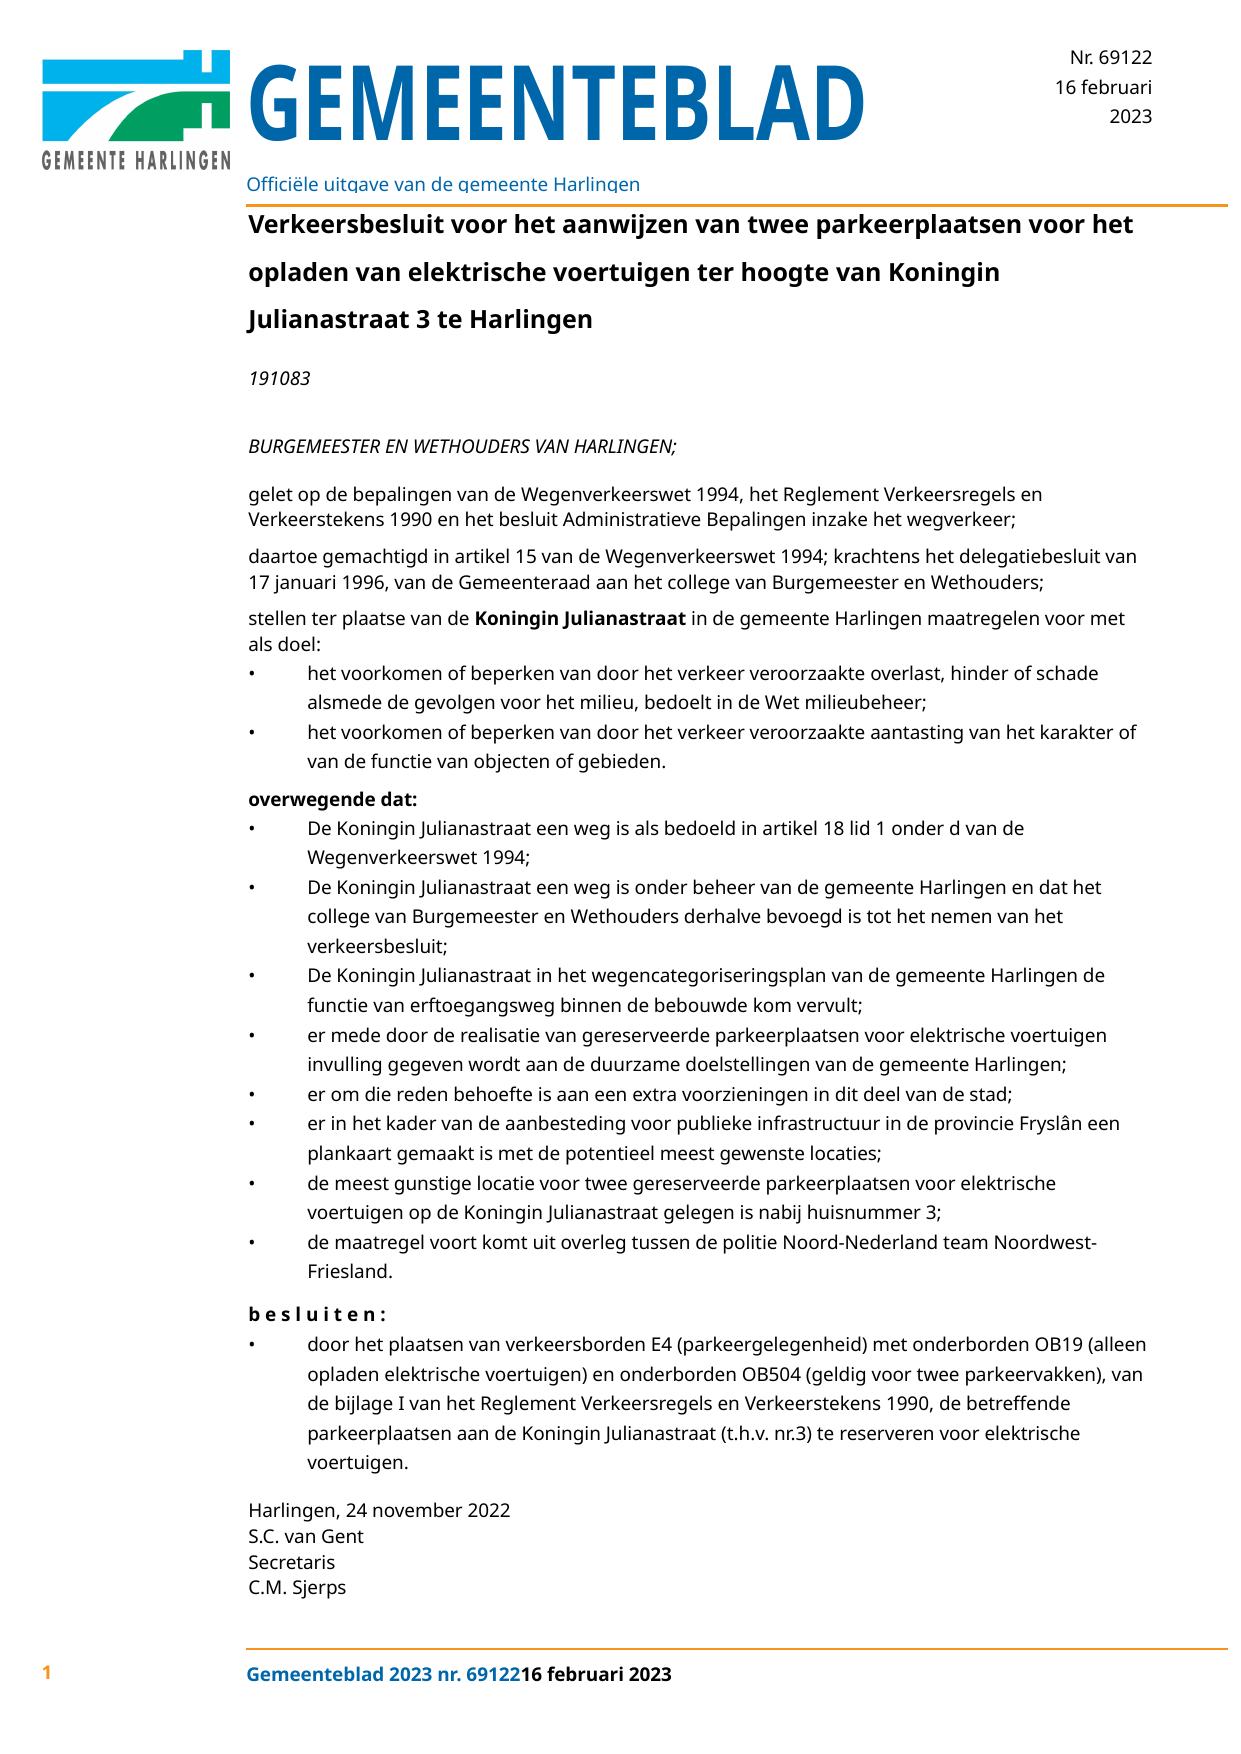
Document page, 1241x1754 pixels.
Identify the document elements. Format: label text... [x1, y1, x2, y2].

list De Koningin Julianastraat een weg is als bedoeld in artikel 18 lid 1 onder d van de Wegenverkeerswet 1994; [248, 815, 1152, 870]
text BURGEMEESTER EN WETHOUDERS VAN HARLINGEN; [248, 433, 1152, 459]
text Secretaris [248, 1549, 1152, 1574]
text Harlingen, 24 november 2022 [248, 1497, 1152, 1523]
list er in het kader van de aanbesteding voor publieke infrastructuur in de provincie Fryslân een plankaart gemaakt is met de potentieel meest gewenste locaties; [248, 1111, 1152, 1166]
text S.C. van Gent [248, 1523, 1152, 1549]
list het voorkomen of beperken van door het verkeer veroorzaakte aantasting van het karakter of van de functie van objecten of gebieden. [248, 719, 1152, 774]
list de maatregel voort komt uit overleg tussen de politie Noord-Nederland team Noordwest-Friesland. [248, 1229, 1152, 1284]
text 191083 [248, 366, 1152, 391]
text Verkeersbesluit voor het aanwijzen van twee parkeerplaatsen voor het opladen van elektrische voertuigen ter hoogte van Koningin Julianastraat 3 te Harlingen [248, 207, 1152, 336]
picture [41, 47, 231, 172]
list De Koningin Julianastraat een weg is onder beheer van de gemeente Harlingen en dat het college van Burgemeester en Wethouders derhalve bevoegd is tot het nemen van het verkeersbesluit; [248, 874, 1152, 959]
text daartoe gemachtigd in artikel 15 van de Wegenverkeerswet 1994; krachtens het delegatiebesluit van 17 januari 1996, van de Gemeenteraad aan het college van Burgemeester en Wethouders; [248, 543, 1152, 595]
list er om die reden behoefte is aan een extra voorzieningen in dit deel van de stad; [248, 1081, 1152, 1107]
list de meest gunstige locatie voor twee gereserveerde parkeerplaatsen voor elektrische voertuigen op de Koningin Julianastraat gelegen is nabij huisnummer 3; [248, 1170, 1152, 1225]
list door het plaatsen van verkeersborden E4 (parkeergelegenheid) met onderborden OB19 (alleen opladen elektrische voertuigen) en onderborden OB504 (geldig voor twee parkeervakken), van de bijlage I van het Reglement Verkeersregels en Verkeerstekens 1990, de betreffende parkeerplaatsen aan de Koningin Julianastraat (t.h.v. nr.3) te reserveren voor elektrische voertuigen. [248, 1331, 1152, 1475]
text stellen ter plaatse van de Koningin Julianastraat in de gemeente Harlingen maatregelen voor met als doel: [248, 606, 1152, 657]
text C.M. Sjerps [248, 1574, 1152, 1600]
text overwegende dat: [248, 786, 1152, 812]
text gelet op de bepalingen van de Wegenverkeerswet 1994, het Reglement Verkeersregels en Verkeerstekens 1990 en het besluit Administratieve Bepalingen inzake het wegverkeer; [248, 481, 1152, 532]
text b e s l u i t e n : [248, 1302, 1152, 1327]
list De Koningin Julianastraat in het wegencategoriseringsplan van de gemeente Harlingen de functie van erftoegangsweg binnen de bebouwde kom vervult; [248, 963, 1152, 1018]
list er mede door de realisatie van gereserveerde parkeerplaatsen voor elektrische voertuigen invulling gegeven wordt aan de duurzame doelstellingen van de gemeente Harlingen; [248, 1022, 1152, 1077]
list het voorkomen of beperken van door het verkeer veroorzaakte overlast, hinder of schade alsmede de gevolgen voor het milieu, bedoelt in de Wet milieubeheer; [248, 660, 1152, 715]
